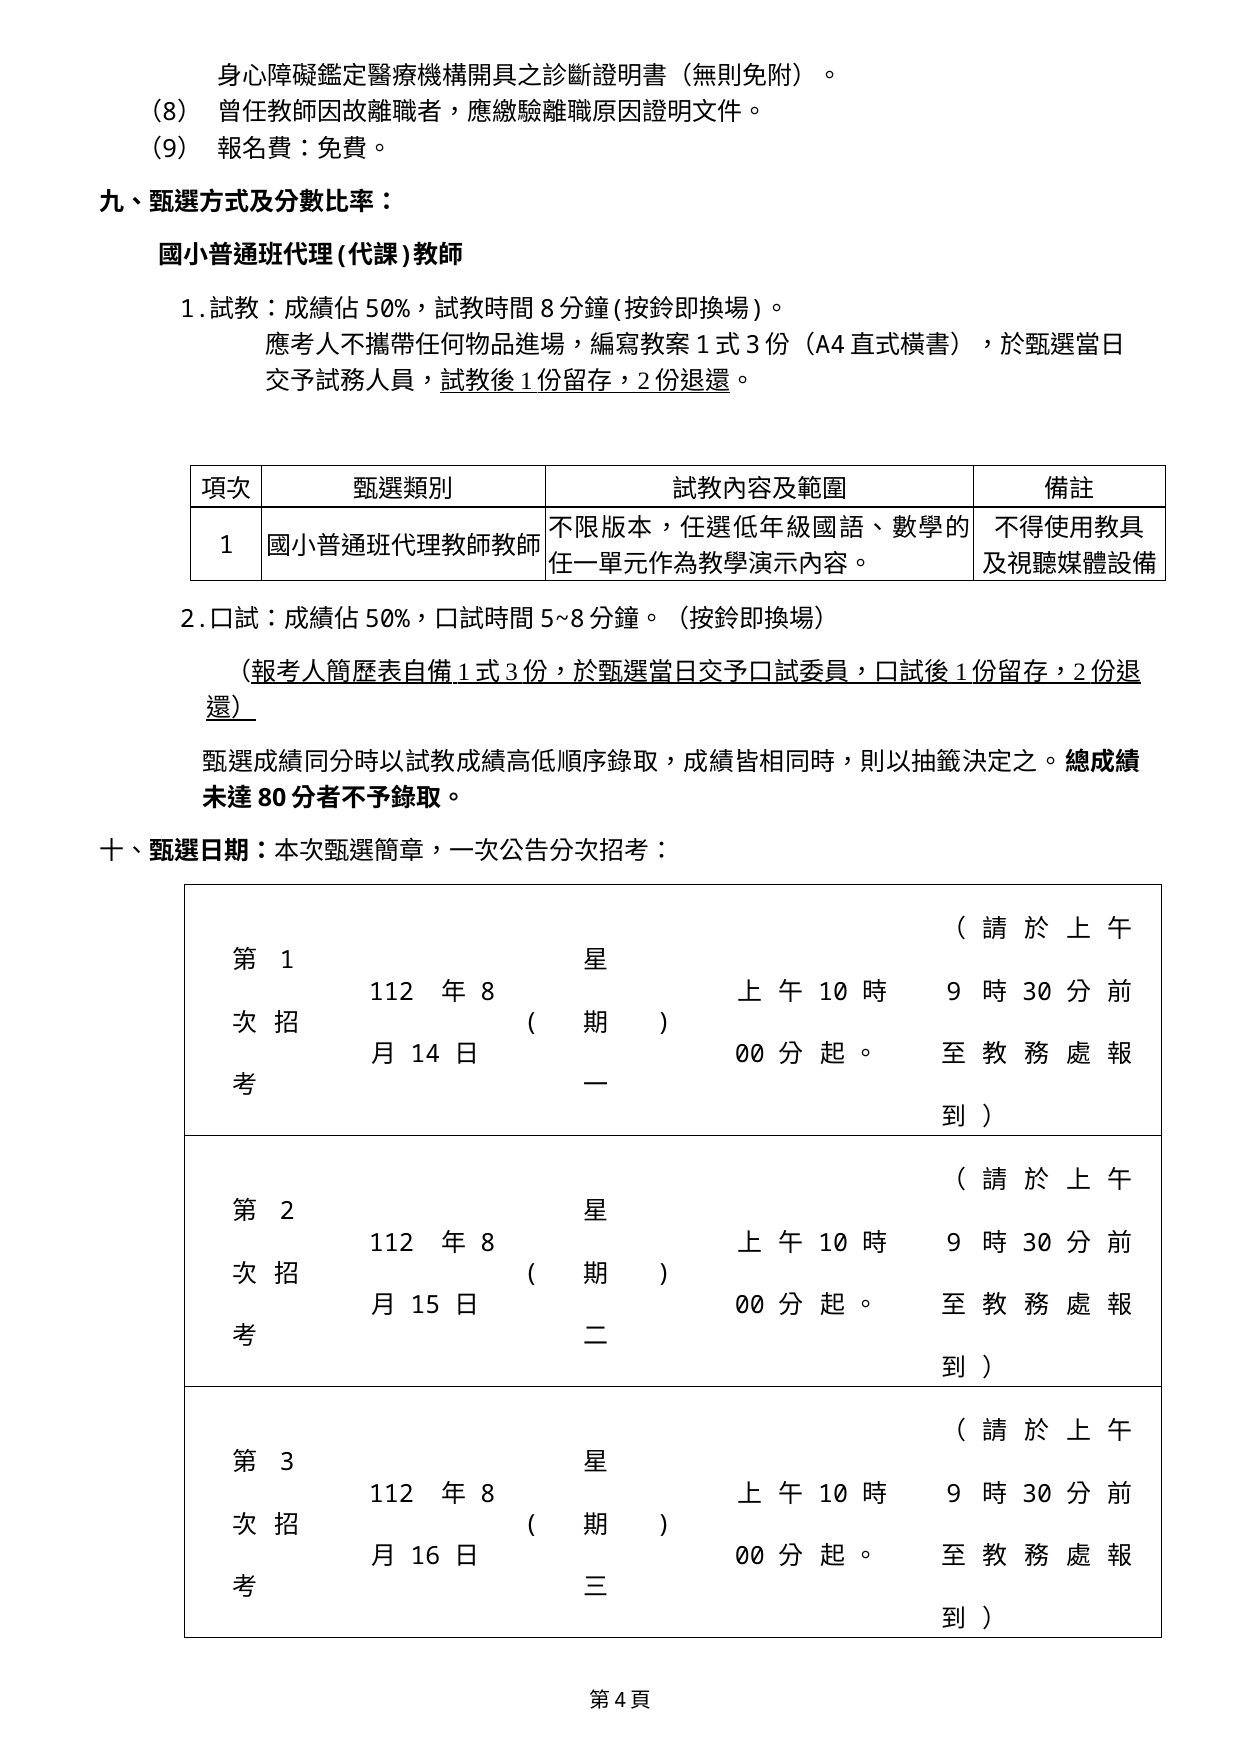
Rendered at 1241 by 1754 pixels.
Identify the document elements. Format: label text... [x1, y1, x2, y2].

table_cell 不限版本，任選低年級國語、數學的任一單元作為教學演示內容。 [546, 508, 973, 580]
text 甄選成績同分時以試教成績高低順序錄取，成績皆相同時，則以抽籤決定之。總成績未達80分者不予錄取。 [203, 741, 1141, 813]
table_cell 第2次招考 [185, 1136, 320, 1386]
table_cell ( [512, 1136, 546, 1386]
table_cell （請於上午9時30分前至教務處報到） [911, 1136, 1161, 1386]
table_header 星期一 [546, 885, 645, 1135]
table_header （請於上午9時30分前至教務處報到） [911, 885, 1161, 1135]
table_cell 第3次招考 [185, 1387, 320, 1637]
table_cell （請於上午9時30分前至教務處報到） [911, 1387, 1161, 1637]
table_header 甄選類別 [262, 466, 545, 506]
table_cell ) [645, 1387, 678, 1637]
table_cell 1 [191, 508, 261, 580]
table_header 第1次招考 [185, 885, 320, 1135]
table_cell 112年8月16日 [320, 1387, 512, 1637]
table_header 112年8月14日 [320, 885, 512, 1135]
table_cell 112年8月15日 [320, 1136, 512, 1386]
text 九、甄選方式及分數比率： [99, 181, 1141, 218]
table_header ) [645, 885, 678, 1135]
text 十、甄選日期：本次甄選簡章，一次公告分次招考： [99, 831, 1141, 867]
list 身心障礙鑑定醫療機構開具之診斷證明書（無則免附）。 [137, 56, 1141, 92]
table_cell 上午10時00分起。 [679, 1387, 911, 1637]
table_cell 星期三 [546, 1387, 645, 1637]
text （報考人簡歷表自備1式3份，於甄選當日交予口試委員，口試後1份留存，2份退還） [206, 651, 1141, 724]
text 1.試教：成績佔50%，試教時間8分鐘(按鈴即換場)。 [154, 288, 1141, 324]
table_cell ( [512, 1387, 546, 1637]
table_header 備註 [974, 466, 1165, 506]
text 2.口試：成績佔50%，口試時間5~8分鐘。（按鈴即換場） [99, 598, 1141, 634]
table_header ( [512, 885, 546, 1135]
table_cell 國小普通班代理教師教師 [262, 508, 545, 580]
table_header 項次 [191, 466, 261, 506]
table_header 試教內容及範圍 [546, 466, 973, 506]
table_cell 上午10時00分起。 [679, 1136, 911, 1386]
text 應考人不攜帶任何物品進場，編寫教案1式3份（A4直式橫書），於甄選當日交予試務人員，試教後1份留存，2份退還。 [265, 324, 1141, 397]
table_cell ) [645, 1136, 678, 1386]
list 報名費：免費。 [137, 128, 1141, 164]
table_cell 星期二 [546, 1136, 645, 1386]
list 曾任教師因故離職者，應繳驗離職原因證明文件。 [137, 92, 1141, 128]
table_cell 不得使用教具 及視聽媒體設備 [974, 508, 1165, 580]
table_header 上午10時00分起。 [679, 885, 911, 1135]
text 國小普通班代理(代課)教師 [144, 235, 1141, 271]
